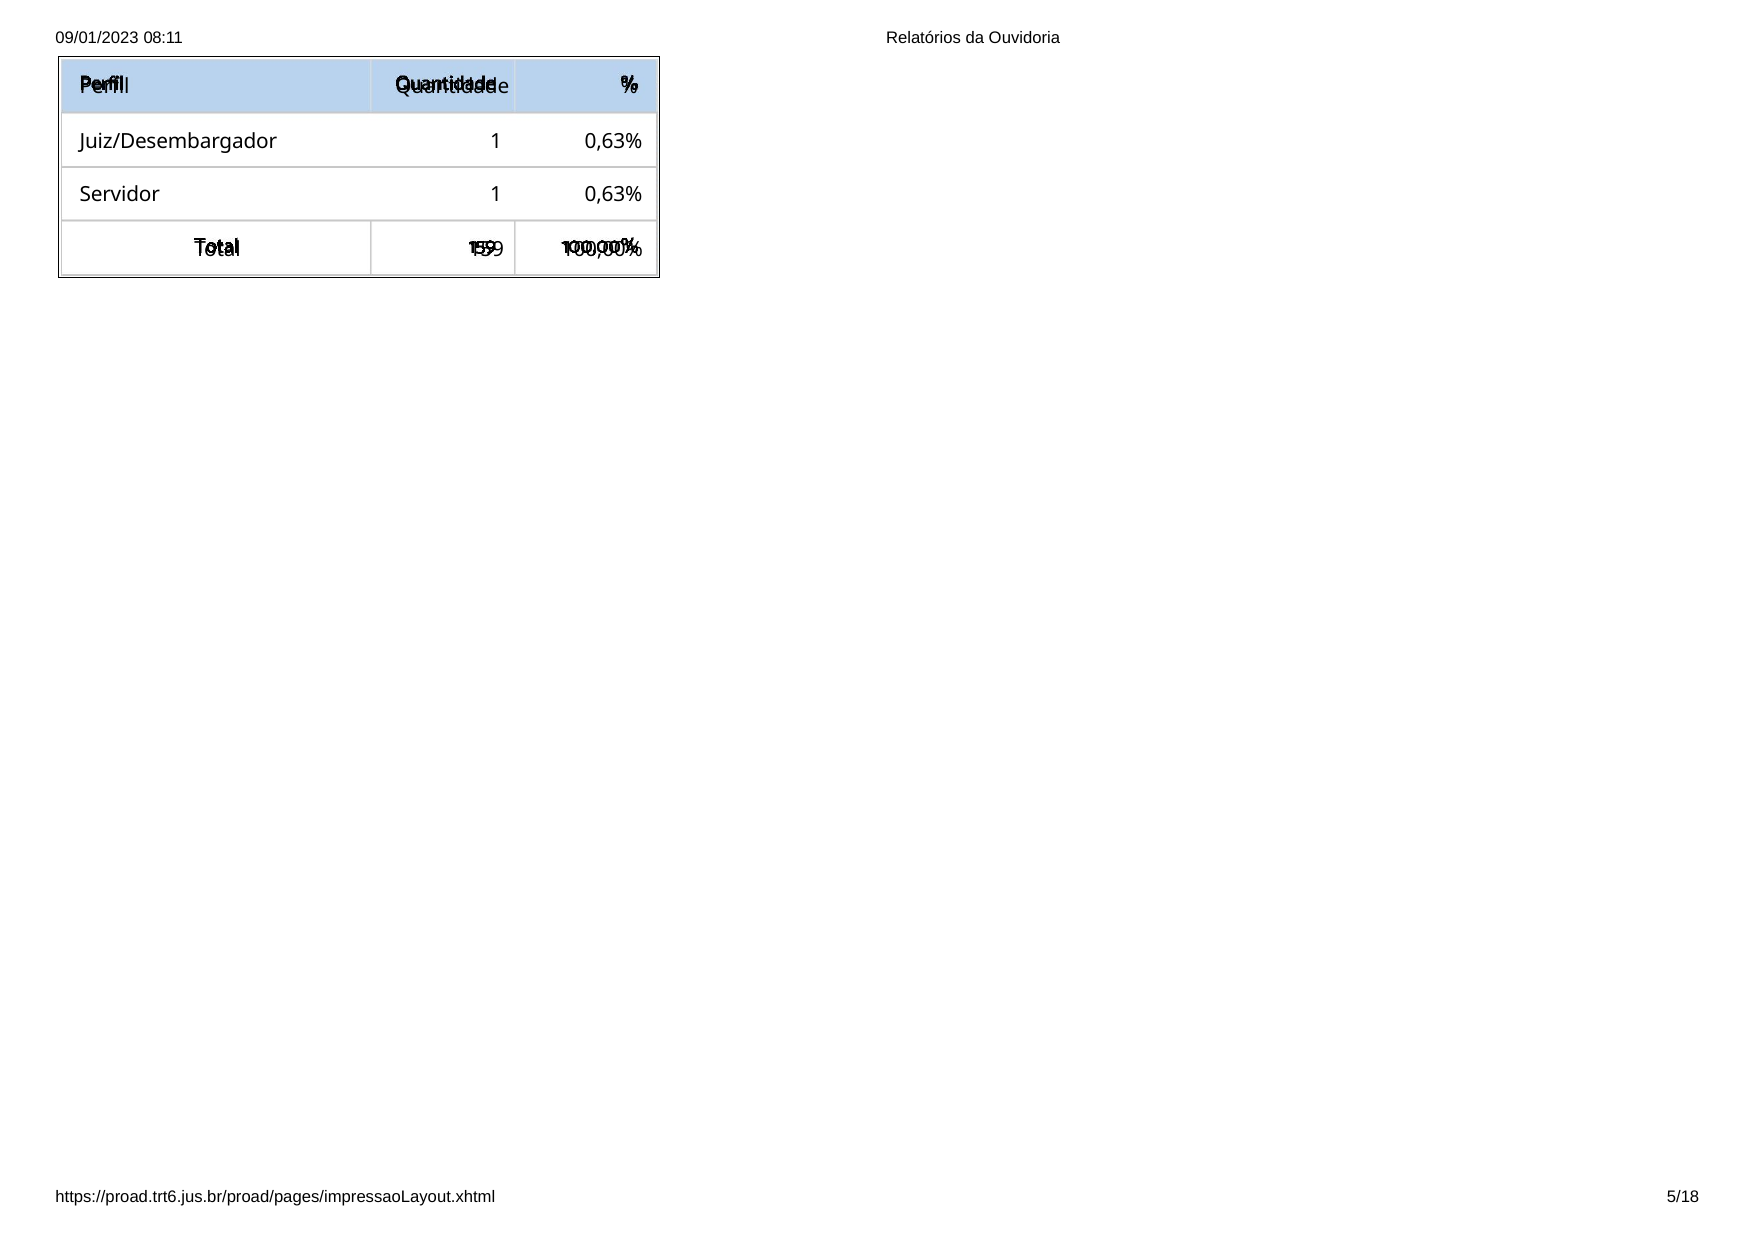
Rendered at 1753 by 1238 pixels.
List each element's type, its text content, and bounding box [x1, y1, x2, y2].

text 100,00% [562, 230, 663, 263]
text Relatórios da Ouvidoria [886, 29, 1085, 47]
text 1 [490, 175, 521, 208]
text % [620, 67, 663, 101]
text 159 [468, 230, 521, 263]
text 0,63% [584, 122, 663, 155]
text Quantidade [395, 67, 521, 101]
text 0 [57, 33, 62, 42]
text https://proad.trt6.jus.br/proad/pages/impressaoLayout.xhtml [55, 1187, 520, 1206]
text 0,63% [584, 175, 663, 208]
text Servidor [79, 175, 280, 208]
picture [59, 57, 659, 277]
text 5/18 [1667, 1187, 1724, 1206]
text 0 [55, 29, 64, 47]
text Juiz/Desembargador [79, 122, 280, 155]
text Perfil [79, 67, 149, 101]
text Total [194, 230, 263, 263]
text 1 [490, 122, 521, 155]
text 9/01/2023 08:11 [64, 29, 209, 47]
